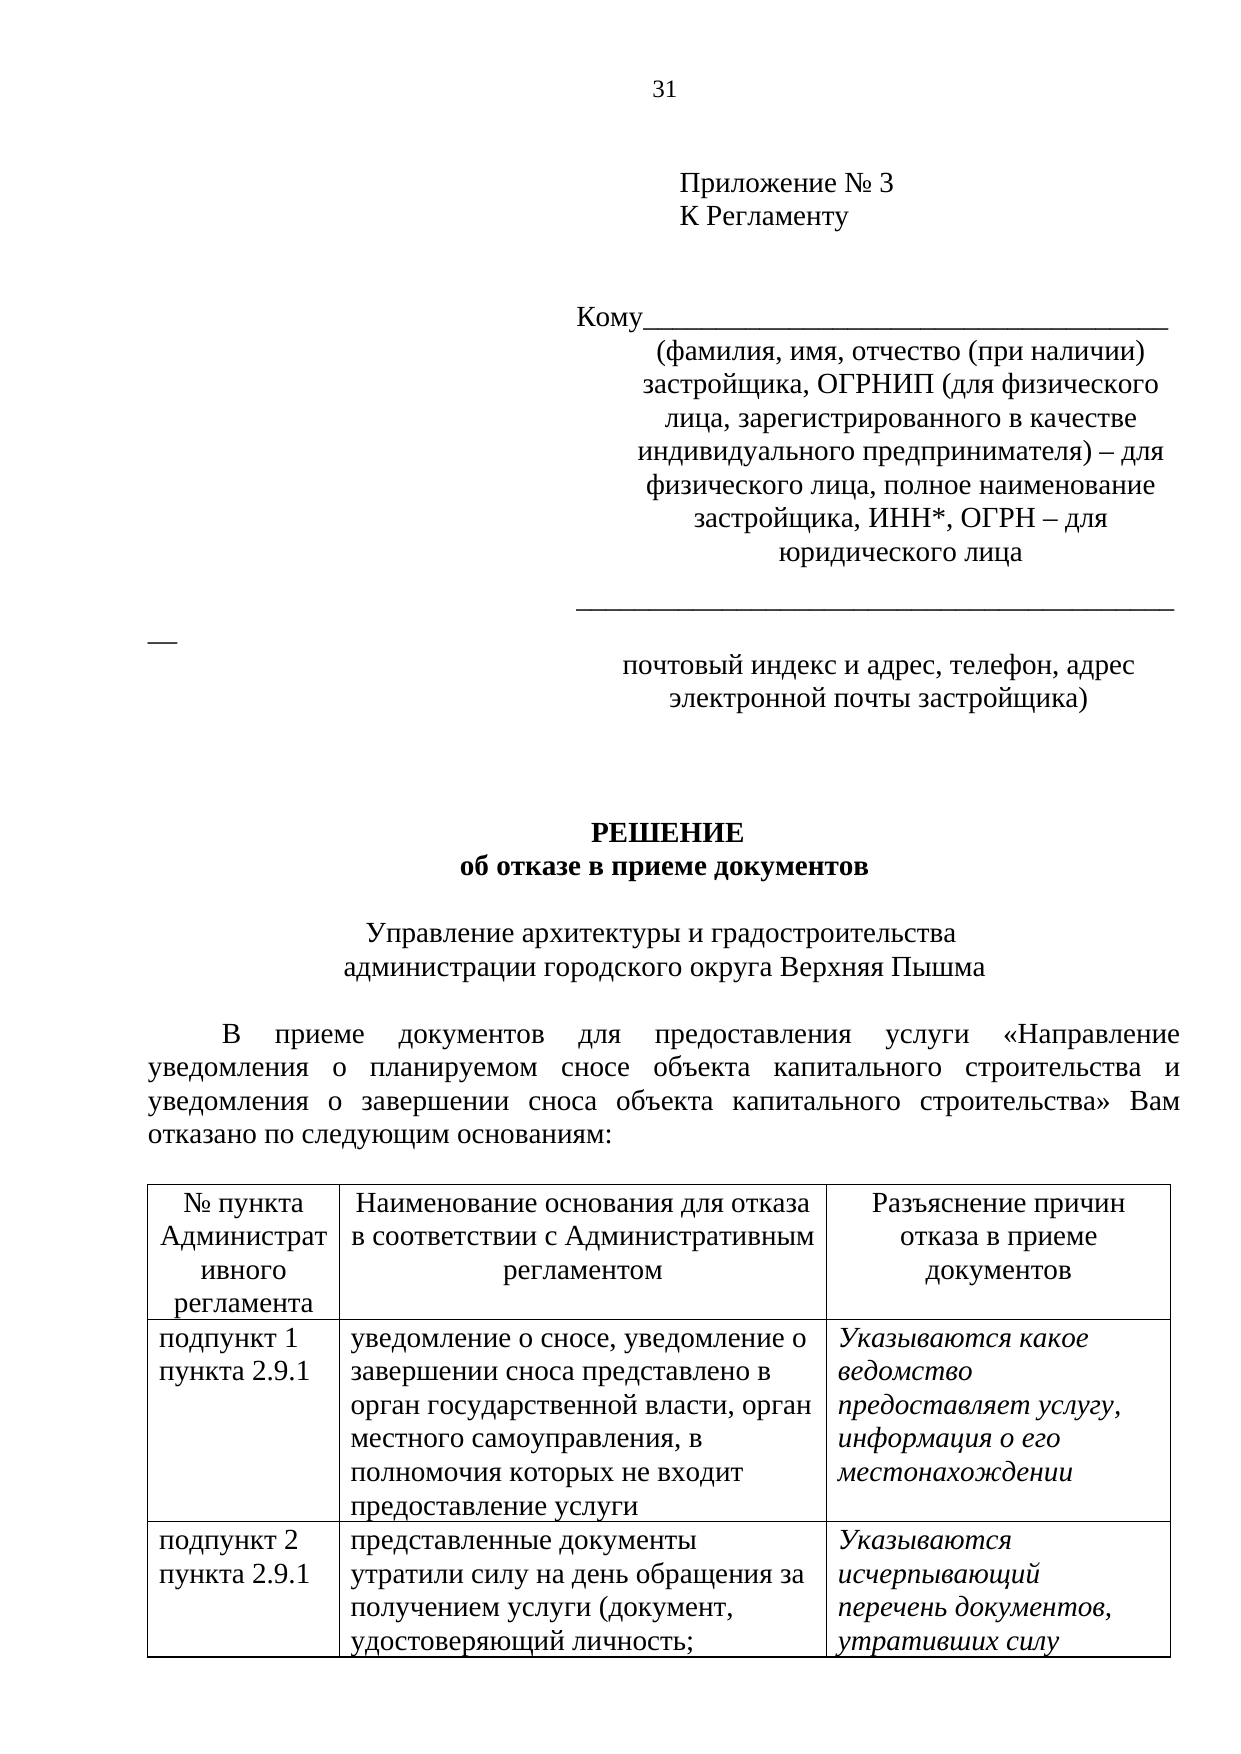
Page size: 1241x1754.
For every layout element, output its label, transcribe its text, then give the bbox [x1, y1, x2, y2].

table_cell представленные документы утратили силу на день обращения за получением услуги (документ, удостоверяющий личность; [340, 1522, 826, 1656]
table_cell подпункт 2 пункта 2.9.1 [148, 1522, 339, 1656]
table_header Наименование основания для отказа в соответствии с Административным регламентом [340, 1185, 826, 1319]
text Кому____________________________________ [148, 299, 1181, 333]
text (фамилия, имя, отчество (при наличии) застройщика, ОГРНИП (для физического лица, зарегистрированного в качестве индивидуального предпринимателя) – для физического лица, полное наименование застройщика, ИНН*, ОГРН – для юридического лица [620, 333, 1181, 567]
table_cell уведомление о сносе, уведомление о завершении сноса представлено в орган государственной власти, орган местного самоуправления, в полномочия которых не входит предоставление услуги [340, 1320, 826, 1521]
text РЕШЕНИЕ [148, 815, 1181, 848]
table_cell Указываются какое ведомство предоставляет услугу, информация о его местонахождении [827, 1320, 1170, 1521]
text Управление архитектуры и градостроительства [148, 915, 1181, 949]
table_header Разъяснение причин отказа в приеме документов [827, 1185, 1170, 1319]
table_header № пункта Административного регламента [148, 1185, 339, 1319]
text администрации городского округа Верхняя Пышма [148, 949, 1181, 982]
text В приеме документов для предоставления услуги «Направление уведомления о планируемом сносе объекта капитального строительства и уведомления о завершении сноса объекта капитального строительства» Вам отказано по следующим основаниям: [148, 1016, 1181, 1150]
table_cell подпункт 1 пункта 2.9.1 [148, 1320, 339, 1521]
table_cell Указываются исчерпывающий перечень документов, утративших силу [827, 1522, 1170, 1656]
text почтовый индекс и адрес, телефон, адрес электронной почты застройщика) [576, 647, 1181, 714]
text об отказе в приеме документов [148, 848, 1181, 882]
text ___________________________________________ [148, 580, 1181, 647]
text Приложение № 3 [679, 165, 1181, 198]
text К Регламенту [679, 198, 1181, 232]
